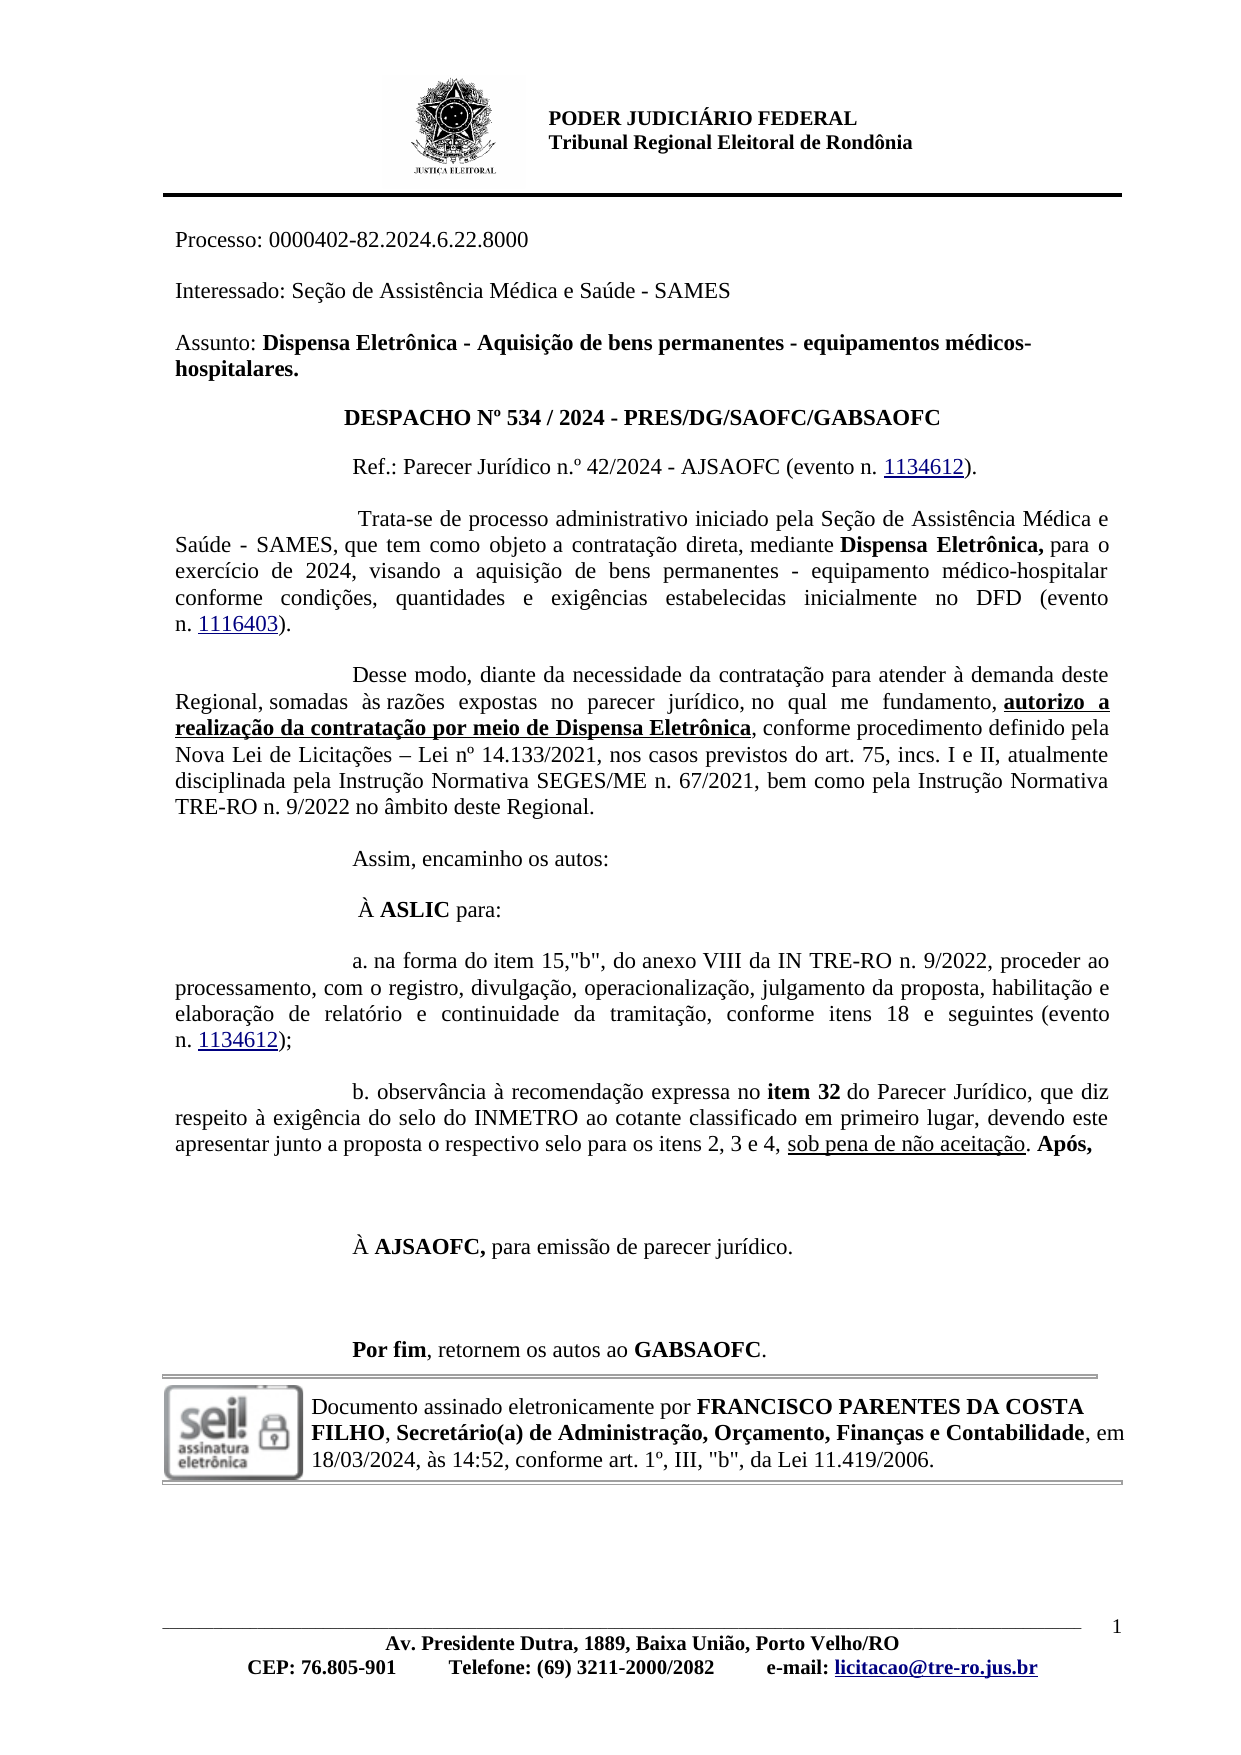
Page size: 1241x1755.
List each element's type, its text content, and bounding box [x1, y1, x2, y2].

text Ref.: Parecer Jurídico n.º 42/2024 - AJSAOFC (evento n. 1134612). [175, 453, 1110, 480]
text À ASLIC para: [175, 896, 1110, 922]
text Processo: 0000402-82.2024.6.22.8000 [175, 226, 1110, 252]
text À AJSAOFC, para emissão de parecer jurídico. [175, 1233, 1110, 1259]
text b. observância à recomendação expressa no item 32 do Parecer Jurídico, que diz respeito à exigência do selo do INMETRO ao cotante classificado em primeiro lugar, devendo este apresentar junto a proposta o respectivo selo para os itens 2, 3 e 4, sob pena de não aceitação. Após, [175, 1078, 1110, 1157]
text Trata-se de processo administrativo iniciado pela Seção de Assistência Médica e Saúde - SAMES, que tem como objeto a contratação direta, mediante Dispensa Eletrônica, para o exercício de 2024, visando a aquisição de bens permanentes - equipamento médico-hospitalar conforme condições, quantidades e exigências estabelecidas inicialmente no DFD (evento n. 1116403). [175, 505, 1110, 637]
text Por fim, retornem os autos ao GABSAOFC. [175, 1336, 1110, 1362]
text Desse modo, diante da necessidade da contratação para atender à demanda deste Regional, somadas às razões expostas no parecer jurídico, no qual me fundamento, autorizo a realização da contratação por meio de Dispensa Eletrônica, conforme procedimento definido pela Nova Lei de Licitações – Lei nº 14.133/2021, nos casos previstos do art. 75, incs. I e II, atualmente disciplinada pela Instrução Normativa SEGES/ME n. 67/2021, bem como pela Instrução Normativa TRE-RO n. 9/2022 no âmbito deste Regional. [175, 662, 1110, 820]
text Assim, encaminho os autos: [175, 845, 1110, 871]
text Assunto: Dispensa Eletrônica - Aquisição de bens permanentes - equipamentos médicos-hospitalares. [175, 328, 1110, 381]
table_header [163, 1384, 309, 1480]
table_header Documento assinado eletronicamente por FRANCISCO PARENTES DA COSTA FILHO, Secretário(a) de Administração, Orçamento, Finanças e Contabilidade, em 18/03/2024, às 14:52, conforme art. 1º, III, "b", da Lei 11.419/2006. [309, 1384, 1132, 1481]
text Interessado: Seção de Assistência Médica e Saúde - SAMES [175, 277, 1110, 303]
text DESPACHO Nº 534 / 2024 - PRES/DG/SAOFC/GABSAOFC [162, 404, 1122, 431]
text a. na forma do item 15,"b", do anexo VIII da IN TRE-RO n. 9/2022, proceder ao processamento, com o registro, divulgação, operacionalização, julgamento da proposta, habilitação e elaboração de relatório e continuidade da tramitação, conforme itens 18 e seguintes (evento n. 1134612); [175, 947, 1110, 1053]
